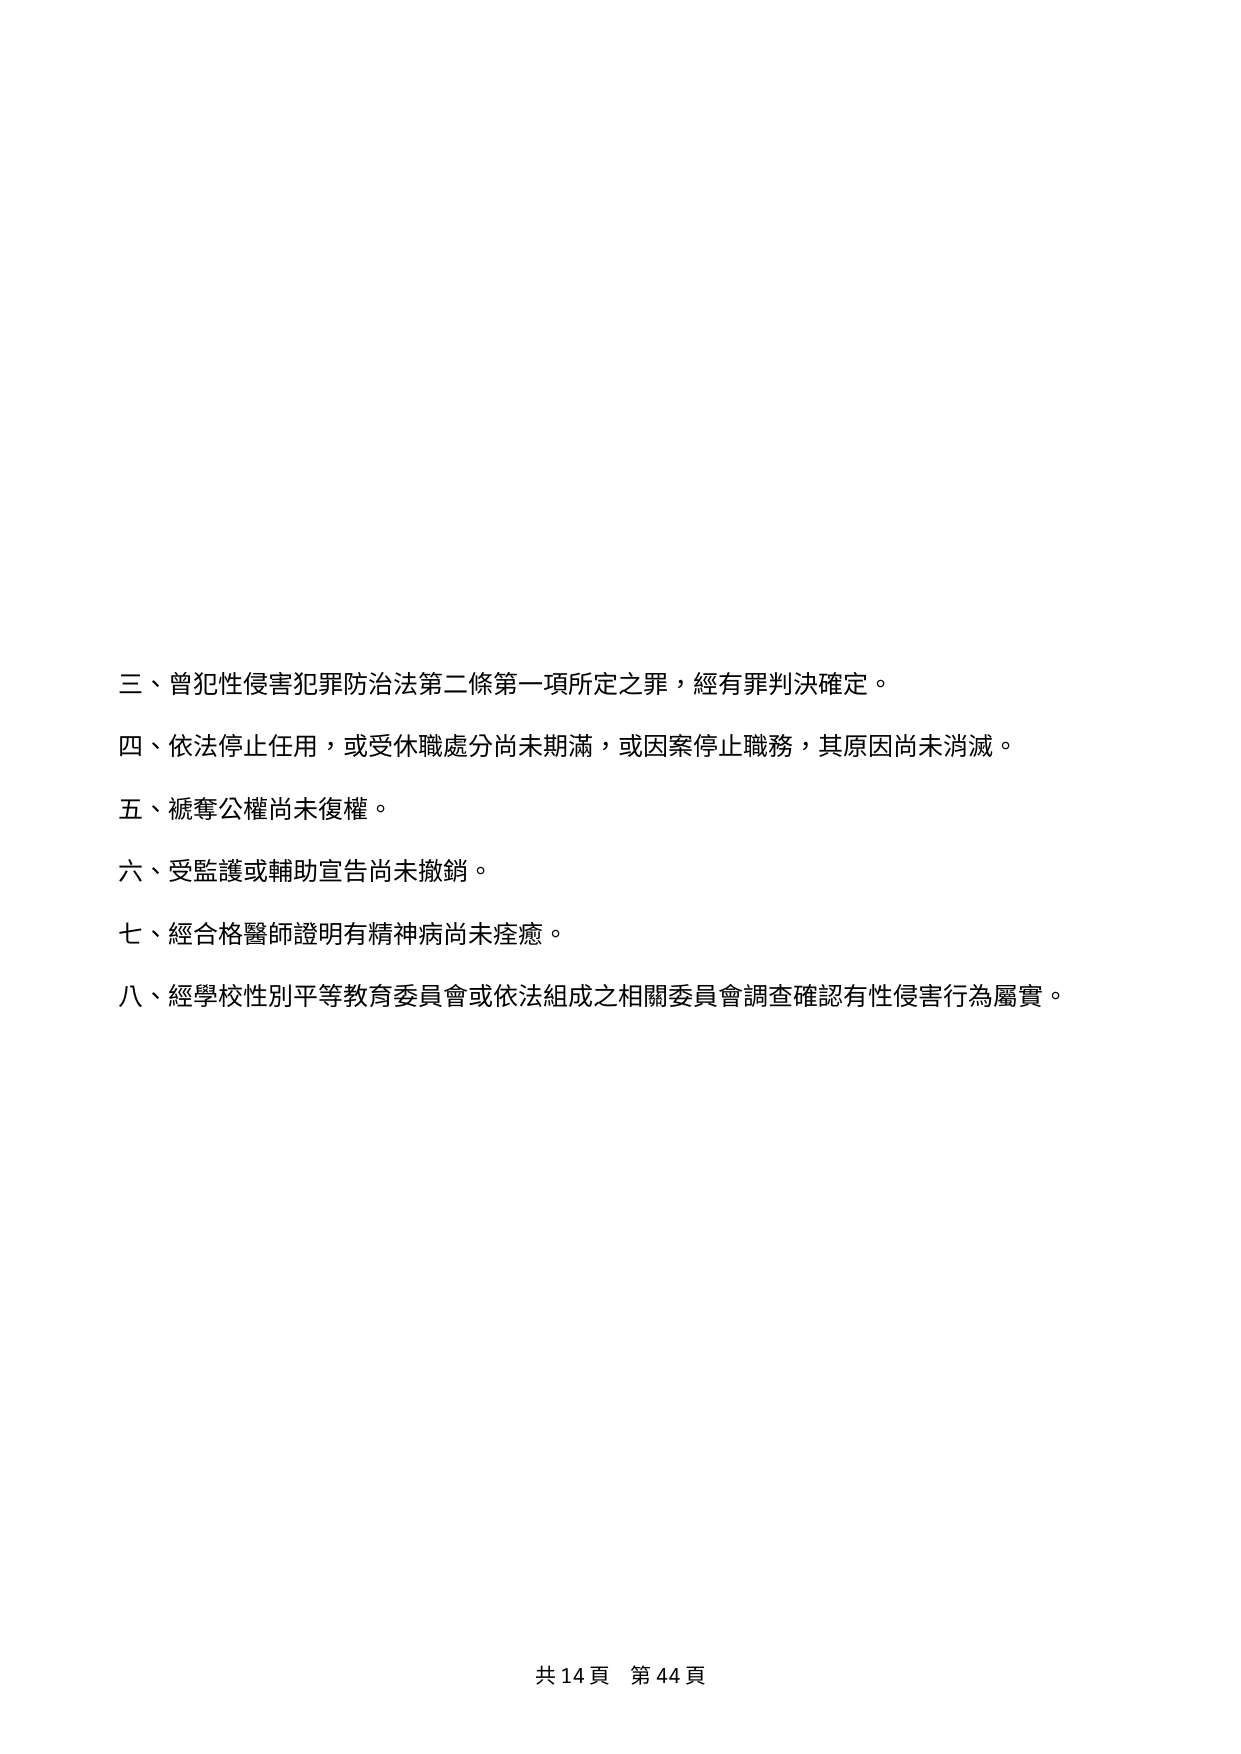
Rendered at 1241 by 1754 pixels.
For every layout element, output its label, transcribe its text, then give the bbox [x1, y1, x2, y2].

text 六、受監護或輔助宣告尚未撤銷。 [118, 828, 1122, 891]
text 四、依法停止任用，或受休職處分尚未期滿，或因案停止職務，其原因尚未消滅。 [118, 703, 1122, 766]
text 三、曾犯性侵害犯罪防治法第二條第一項所定之罪，經有罪判決確定。 [118, 641, 1122, 703]
text 五、褫奪公權尚未復權。 [118, 766, 1122, 828]
text 八、經學校性別平等教育委員會或依法組成之相關委員會調查確認有性侵害行為屬實。 [118, 953, 1122, 1016]
text 七、經合格醫師證明有精神病尚未痊癒。 [118, 891, 1122, 953]
